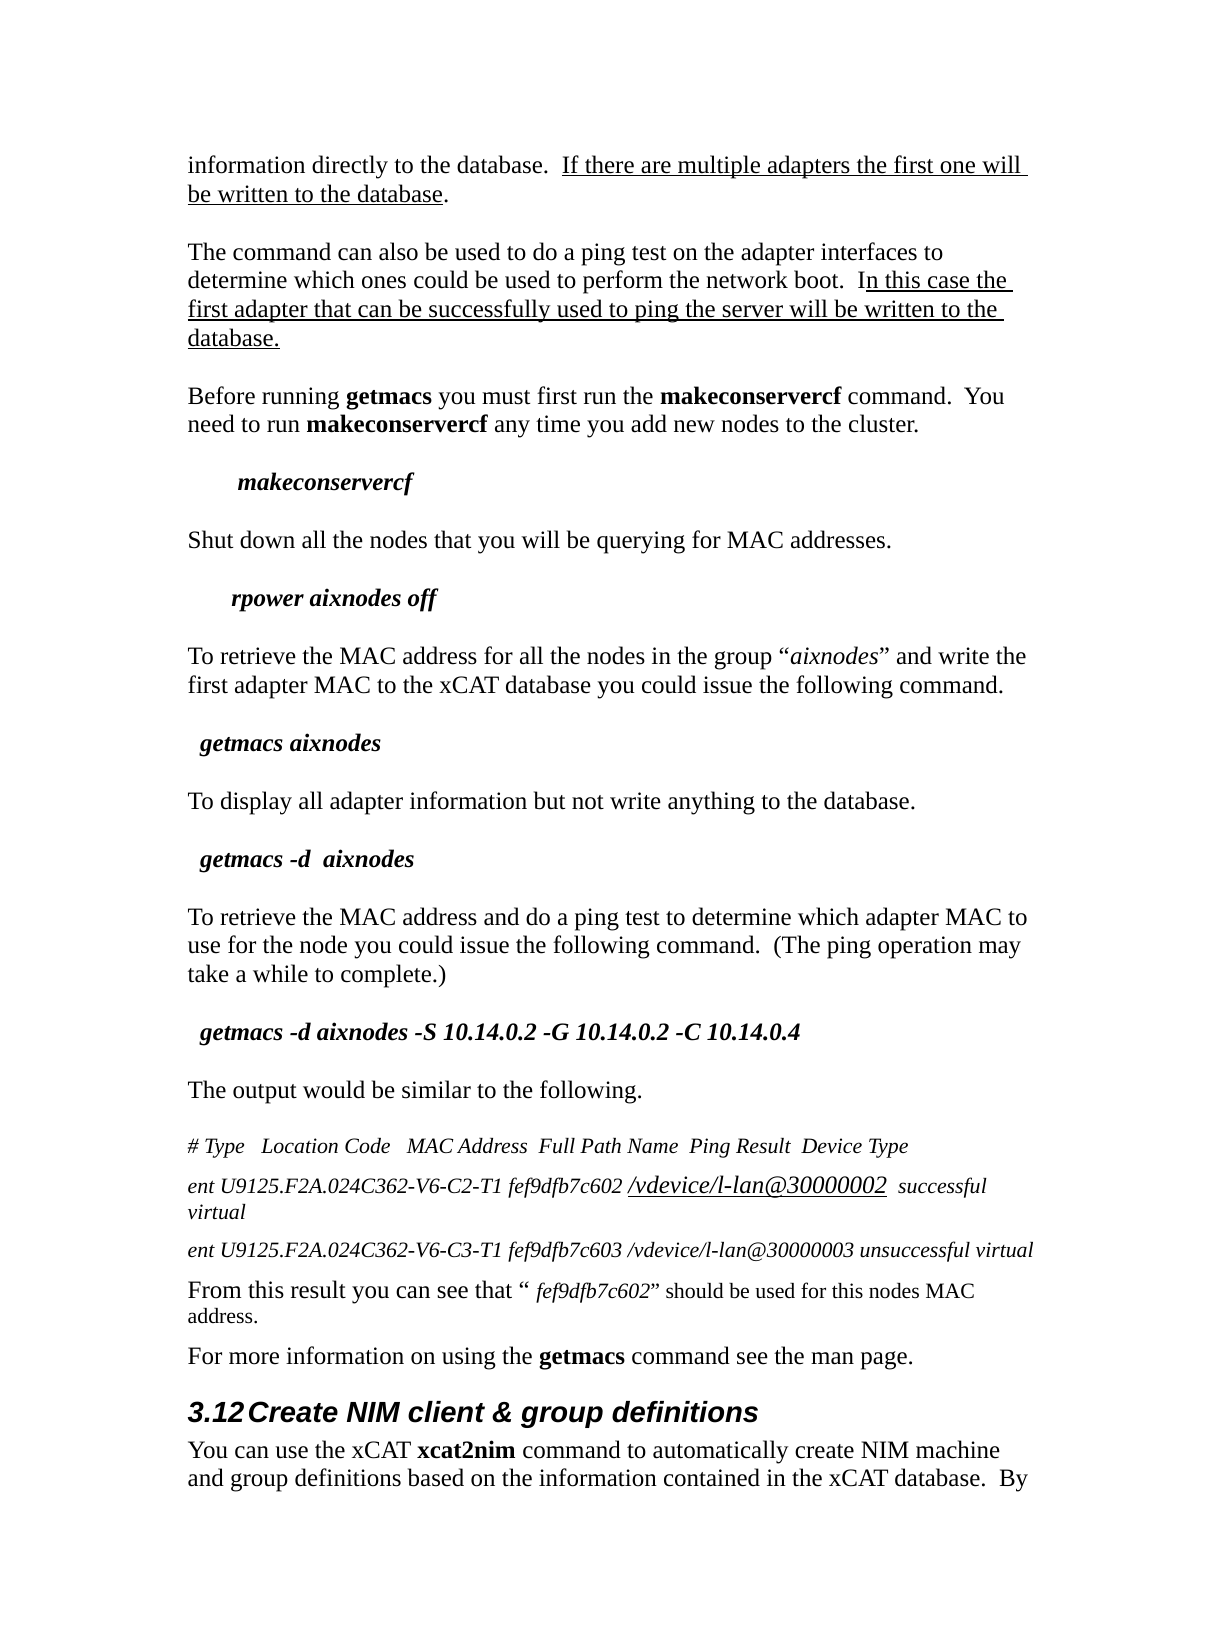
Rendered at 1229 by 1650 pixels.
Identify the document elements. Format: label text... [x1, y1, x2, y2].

text To retrieve the MAC address and do a ping test to determine which adapter MAC to use for the node you could issue the following command. (The ping operation may take a while to complete.) [187, 902, 1041, 988]
text Shut down all the nodes that you will be querying for MAC addresses. [187, 525, 1041, 554]
text The command can also be used to do a ping test on the adapter interfaces to determine which ones could be used to perform the network boot. In this case the first adapter that can be successfully used to ping the server will be written to the database. [187, 237, 1041, 352]
text The output would be similar to the following. [112, 1075, 1041, 1104]
text ent U9125.F2A.024C362-V6-C3-T1 fef9dfb7c603 /vdevice/l-lan@30000003 unsuccessful virtual [187, 1237, 1041, 1262]
text getmacs -d aixnodes -S 10.14.0.2 -G 10.14.0.2 -C 10.14.0.4 [112, 1017, 1041, 1046]
text information directly to the database. If there are multiple adapters the first one will be written to the database. [187, 150, 1041, 207]
text Before running getmacs you must first run the makeconservercf command. You need to run makeconservercf any time you add new nodes to the cluster. [187, 381, 1041, 438]
text makeconservercf [187, 467, 1041, 496]
subtitle Create NIM client & group definitions [187, 1395, 1041, 1428]
text rpower aixnodes off [187, 583, 1041, 612]
text To retrieve the MAC address for all the nodes in the group “aixnodes” and write the first adapter MAC to the xCAT database you could issue the following command. [187, 641, 1041, 699]
text ent U9125.F2A.024C362-V6-C2-T1 fef9dfb7c602 /vdevice/l-lan@30000002 successful virtual [187, 1171, 1041, 1224]
text # Type Location Code MAC Address Full Path Name Ping Result Device Type [187, 1133, 1041, 1158]
text getmacs aixnodes [112, 728, 1041, 757]
text From this result you can see that “ fef9dfb7c602” should be used for this nodes MAC address. [187, 1275, 1041, 1329]
text To display all adapter information but not write anything to the database. [112, 786, 1041, 814]
text For more information on using the getmacs command see the man page. [187, 1341, 1041, 1370]
text You can use the xCAT xcat2nim command to automatically create NIM machine and group definitions based on the information contained in the xCAT database. By [187, 1435, 1041, 1492]
text getmacs -d aixnodes [112, 844, 1041, 872]
